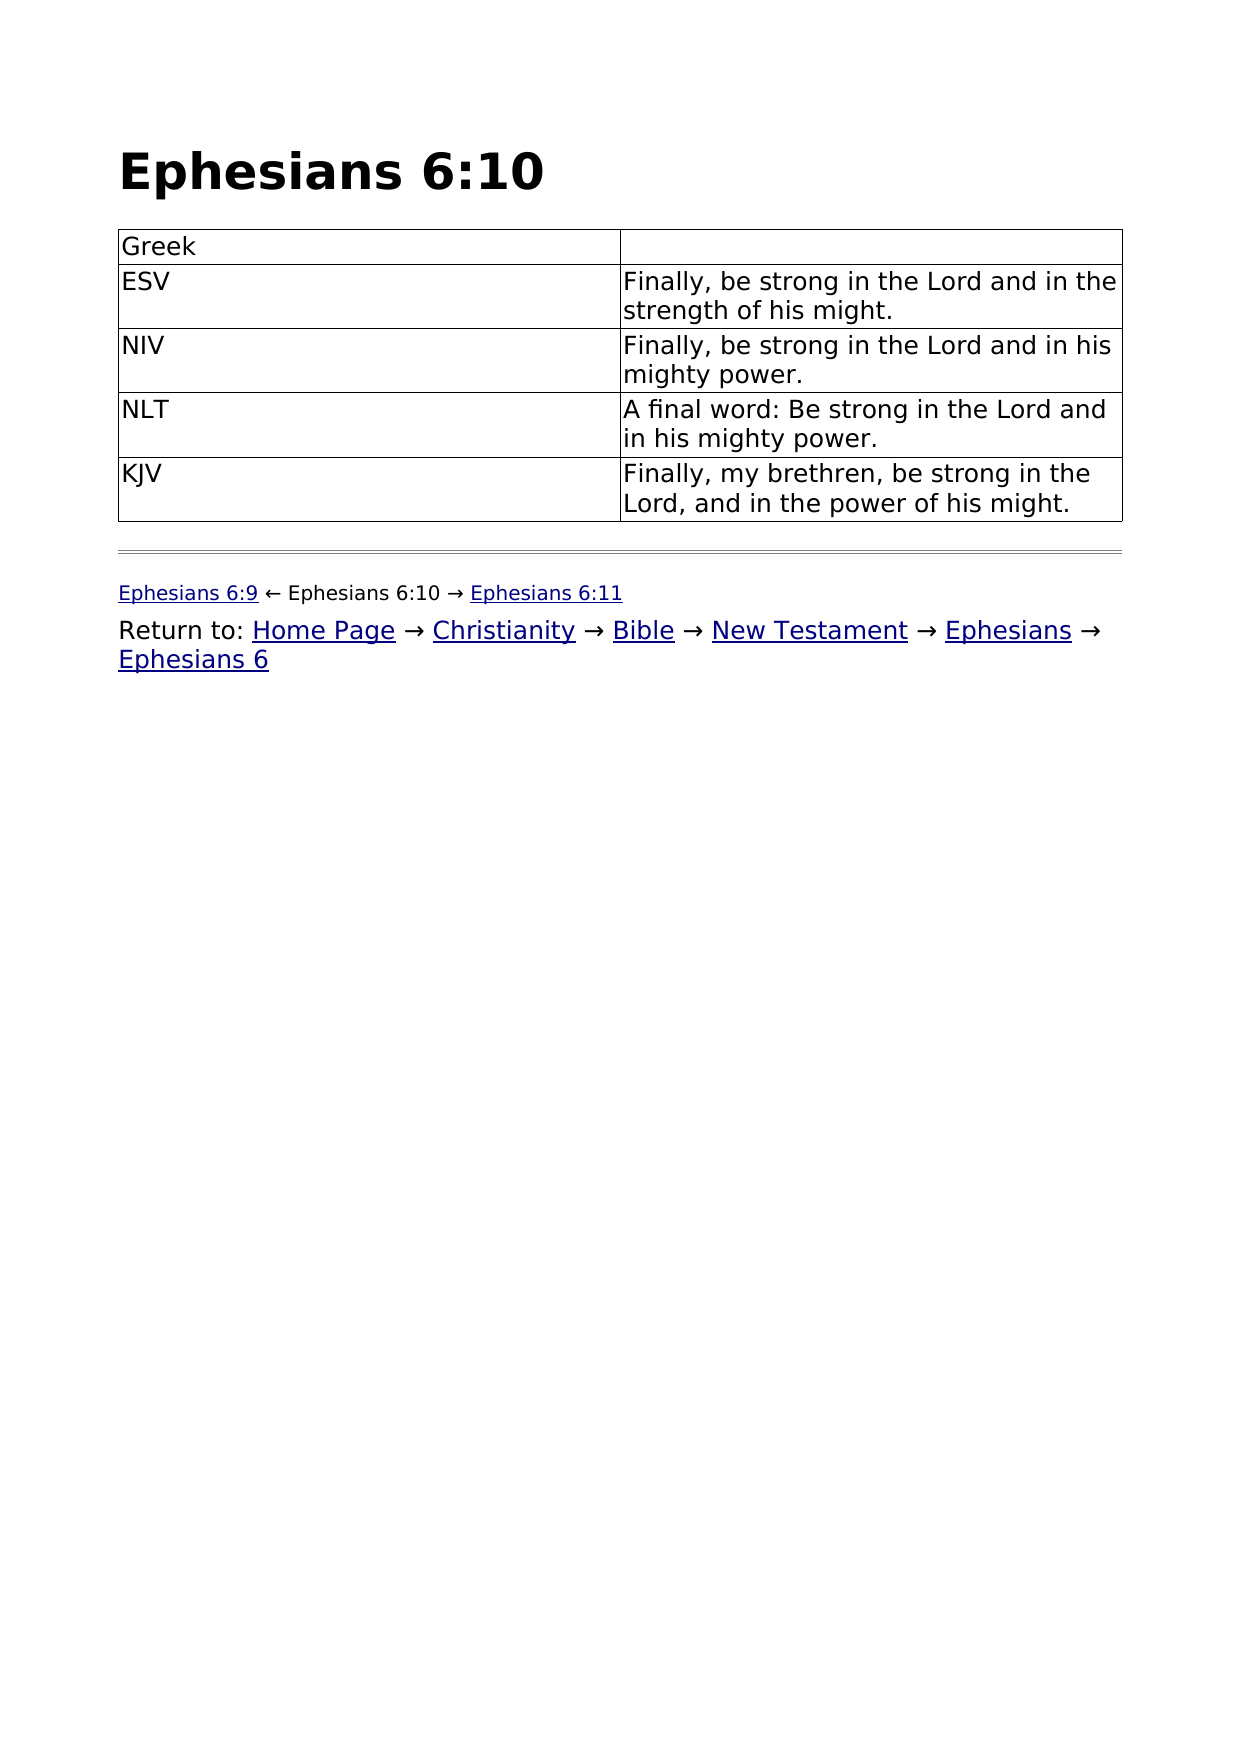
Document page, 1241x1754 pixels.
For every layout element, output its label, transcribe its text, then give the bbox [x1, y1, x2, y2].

table_cell NLT [119, 393, 620, 457]
table_cell KJV [119, 458, 620, 521]
table_cell ESV [119, 265, 620, 328]
table_cell Finally, my brethren, be strong in the Lord, and in the power of his might. [621, 458, 1122, 521]
table_cell A final word: Be strong in the Lord and in his mighty power. [621, 393, 1122, 457]
table_cell NIV [119, 329, 620, 392]
subtitle Ephesians 6:10 [118, 143, 1122, 201]
text Return to: Home Page → Christianity → Bible → New Testament → Ephesians → Ephesians 6 [118, 616, 1122, 674]
table_cell Finally, be strong in the Lord and in his mighty power. [621, 329, 1122, 392]
table_cell Finally, be strong in the Lord and in the strength of his might. [621, 265, 1122, 328]
table_header Greek [119, 230, 620, 264]
table_header [621, 230, 1122, 264]
text Ephesians 6:9 ← Ephesians 6:10 → Ephesians 6:11 [118, 582, 1122, 616]
